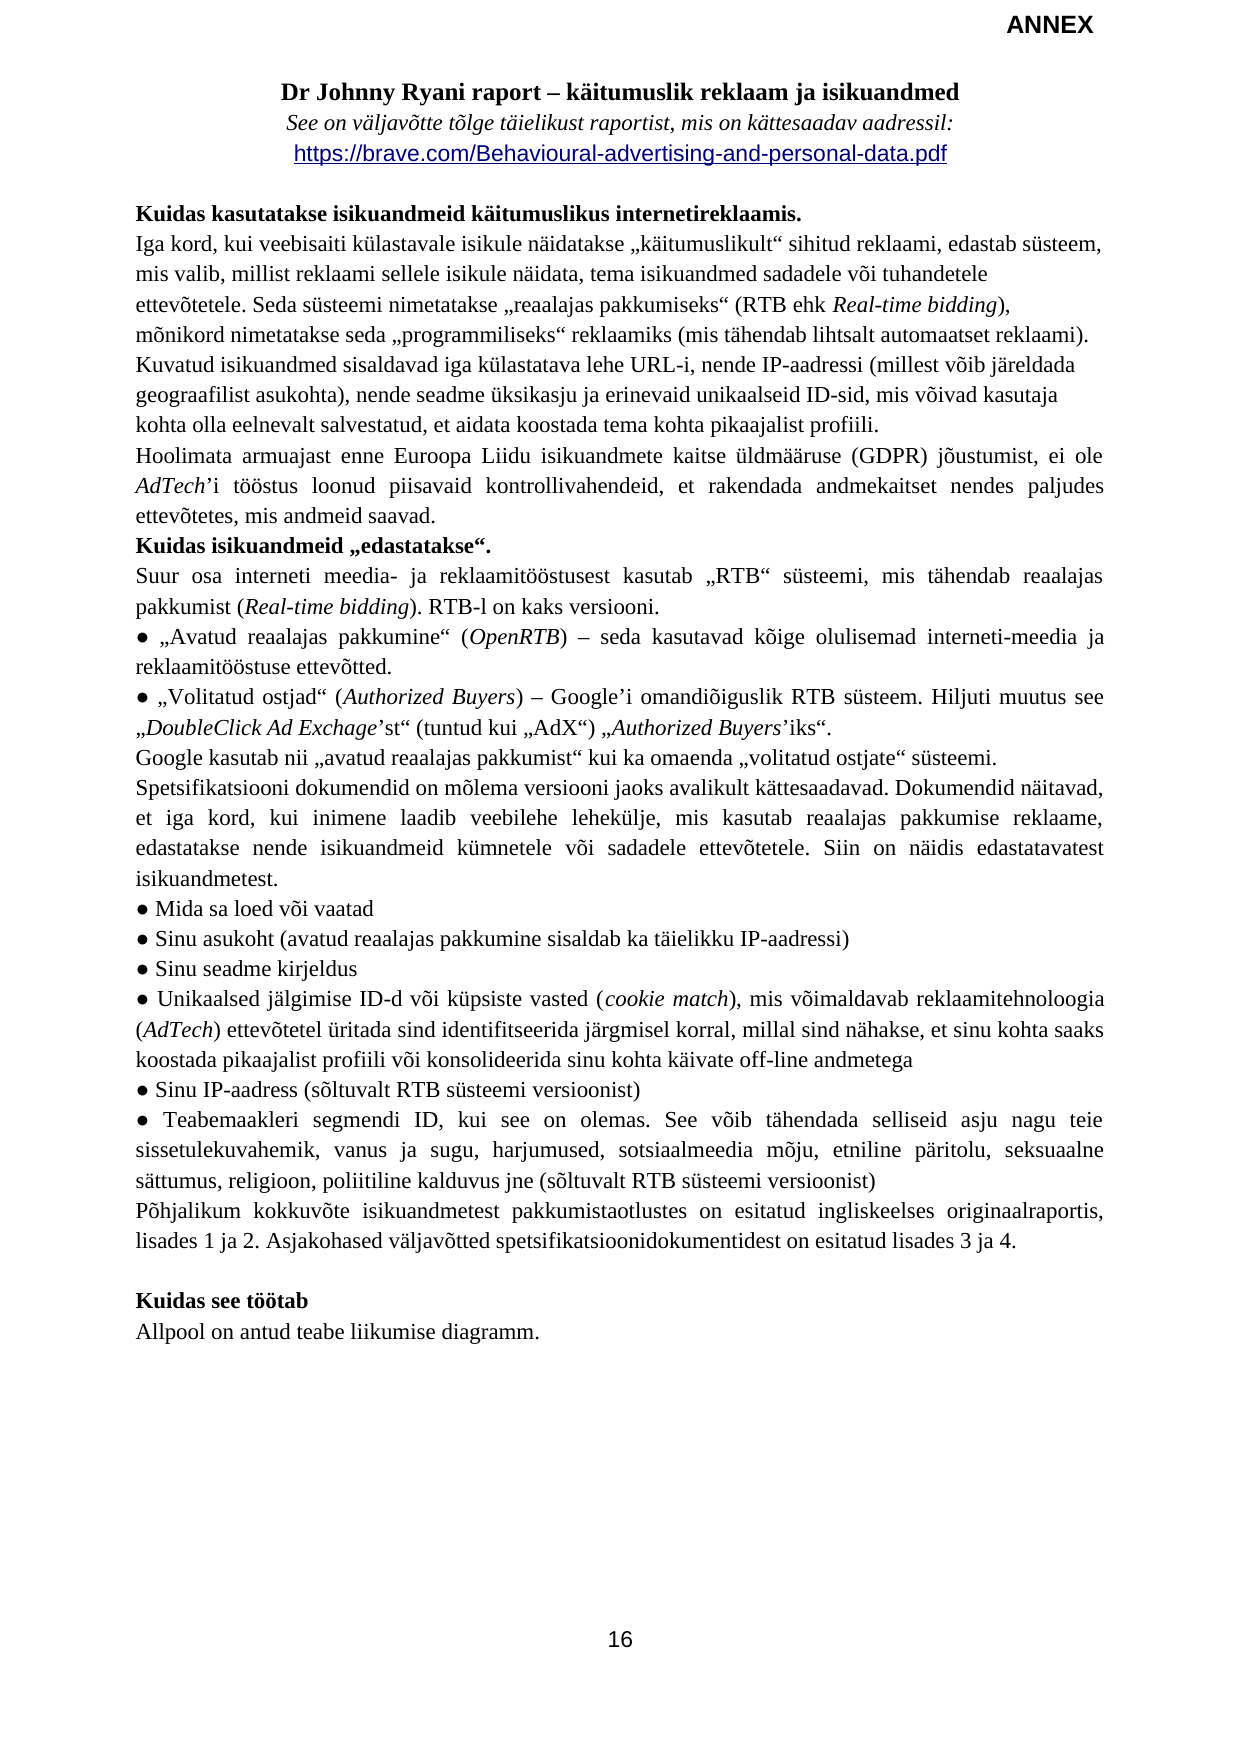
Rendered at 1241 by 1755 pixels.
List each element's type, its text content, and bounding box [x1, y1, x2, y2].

text Põhjalikum kokkuvõte isikuandmetest pakkumistaotlustes on esitatud ingliskeelses originaalraportis, lisades 1 ja 2. Asjakohased väljavõtted spetsifikatsioonidokumentidest on esitatud lisades 3 ja 4. [135, 1197, 1105, 1253]
text Google kasutab nii „avatud reaalajas pakkumist“ kui ka omaenda „volitatud ostjate“ süsteemi. [135, 744, 1105, 770]
text ● Teabemaakleri segmendi ID, kui see on olemas. See võib tähendada selliseid asju nagu teie sissetulekuvahemik, vanus ja sugu, harjumused, sotsiaalmeedia mõju, etniline päritolu, seksuaalne sättumus, religioon, poliitiline kalduvus jne (sõltuvalt RTB süsteemi versioonist) [135, 1106, 1105, 1193]
text Dr Johnny Ryani raport – käitumuslik reklaam ja isikuandmed See on väljavõtte tõlge täielikust raportist, mis on kättesaadav aadressil: https://brave.com/Behavioural-advertising-and-personal-data.pdf [135, 77, 1105, 166]
text Spetsifikatsiooni dokumendid on mõlema versiooni jaoks avalikult kättesaadavad. Dokumendid näitavad, et iga kord, kui inimene laadib veebilehe lehekülje, mis kasutab reaalajas pakkumise reklaame, edastatakse nende isikuandmeid kümnetele või sadadele ettevõtetele. Siin on näidis edastatavatest isikuandmetest. [135, 774, 1105, 891]
text ● Sinu asukoht (avatud reaalajas pakkumine sisaldab ka täielikku IP-aadressi) [135, 925, 1105, 951]
text Kuidas see töötab [135, 1288, 1105, 1314]
text ● Unikaalsed jälgimise ID-d või küpsiste vasted (cookie match), mis võimaldavab reklaamitehnoloogia (AdTech) ettevõtetel üritada sind identifitseerida järgmisel korral, millal sind nähakse, et sinu kohta saaks koostada pikaajalist profiili või konsolideerida sinu kohta käivate off-line andmetega [135, 986, 1105, 1072]
text ● „Avatud reaalajas pakkumine“ (OpenRTB) – seda kasutavad kõige olulisemad interneti-meedia ja reklaamitööstuse ettevõtted. [135, 623, 1105, 679]
text ● „Volitatud ostjad“ (Authorized Buyers) – Google’i omandiõiguslik RTB süsteem. Hiljuti muutus see „DoubleClick Ad Exchage’st“ (tuntud kui „AdX“) „Authorized Buyers’iks“. [135, 683, 1105, 740]
text ● Mida sa loed või vaatad [135, 895, 1105, 921]
text Hoolimata armuajast enne Euroopa Liidu isikuandmete kaitse üldmääruse (GDPR) jõustumist, ei ole AdTech’i tööstus loonud piisavaid kontrollivahendeid, et rakendada andmekaitset nendes paljudes ettevõtetes, mis andmeid saavad. [135, 442, 1105, 528]
text Kuidas kasutatakse isikuandmeid käitumuslikus internetireklaamis. [135, 200, 1105, 226]
text Iga kord, kui veebisaiti külastavale isikule näidatakse „käitumuslikult“ sihitud reklaami, edastab süsteem, mis valib, millist reklaami sellele isikule näidata, tema isikuandmed sadadele või tuhandetele ettevõtetele. Seda süsteemi nimetatakse „reaalajas pakkumiseks“ (RTB ehk Real-time bidding), mõnikord nimetatakse seda „programmiliseks“ reklaamiks (mis tähendab lihtsalt automaatset reklaami). Kuvatud isikuandmed sisaldavad iga külastatava lehe URL-i, nende IP-aadressi (millest võib järeldada geograafilist asukohta), nende seadme üksikasju ja erinevaid unikaalseid ID-sid, mis võivad kasutaja kohta olla eelnevalt salvestatud, et aidata koostada tema kohta pikaajalist profiili. [135, 230, 1105, 438]
text Kuidas isikuandmeid „edastatakse“. [135, 532, 1105, 559]
text Suur osa interneti meedia- ja reklaamitööstusest kasutab „RTB“ süsteemi, mis tähendab reaalajas pakkumist (Real-time bidding). RTB-l on kaks versiooni. [135, 563, 1105, 619]
text Allpool on antud teabe liikumise diagramm. [135, 1318, 1105, 1344]
text ● Sinu IP-aadress (sõltuvalt RTB süsteemi versioonist) [135, 1076, 1105, 1102]
text ANNEX [135, 10, 1093, 38]
text ● Sinu seadme kirjeldus [135, 955, 1105, 982]
